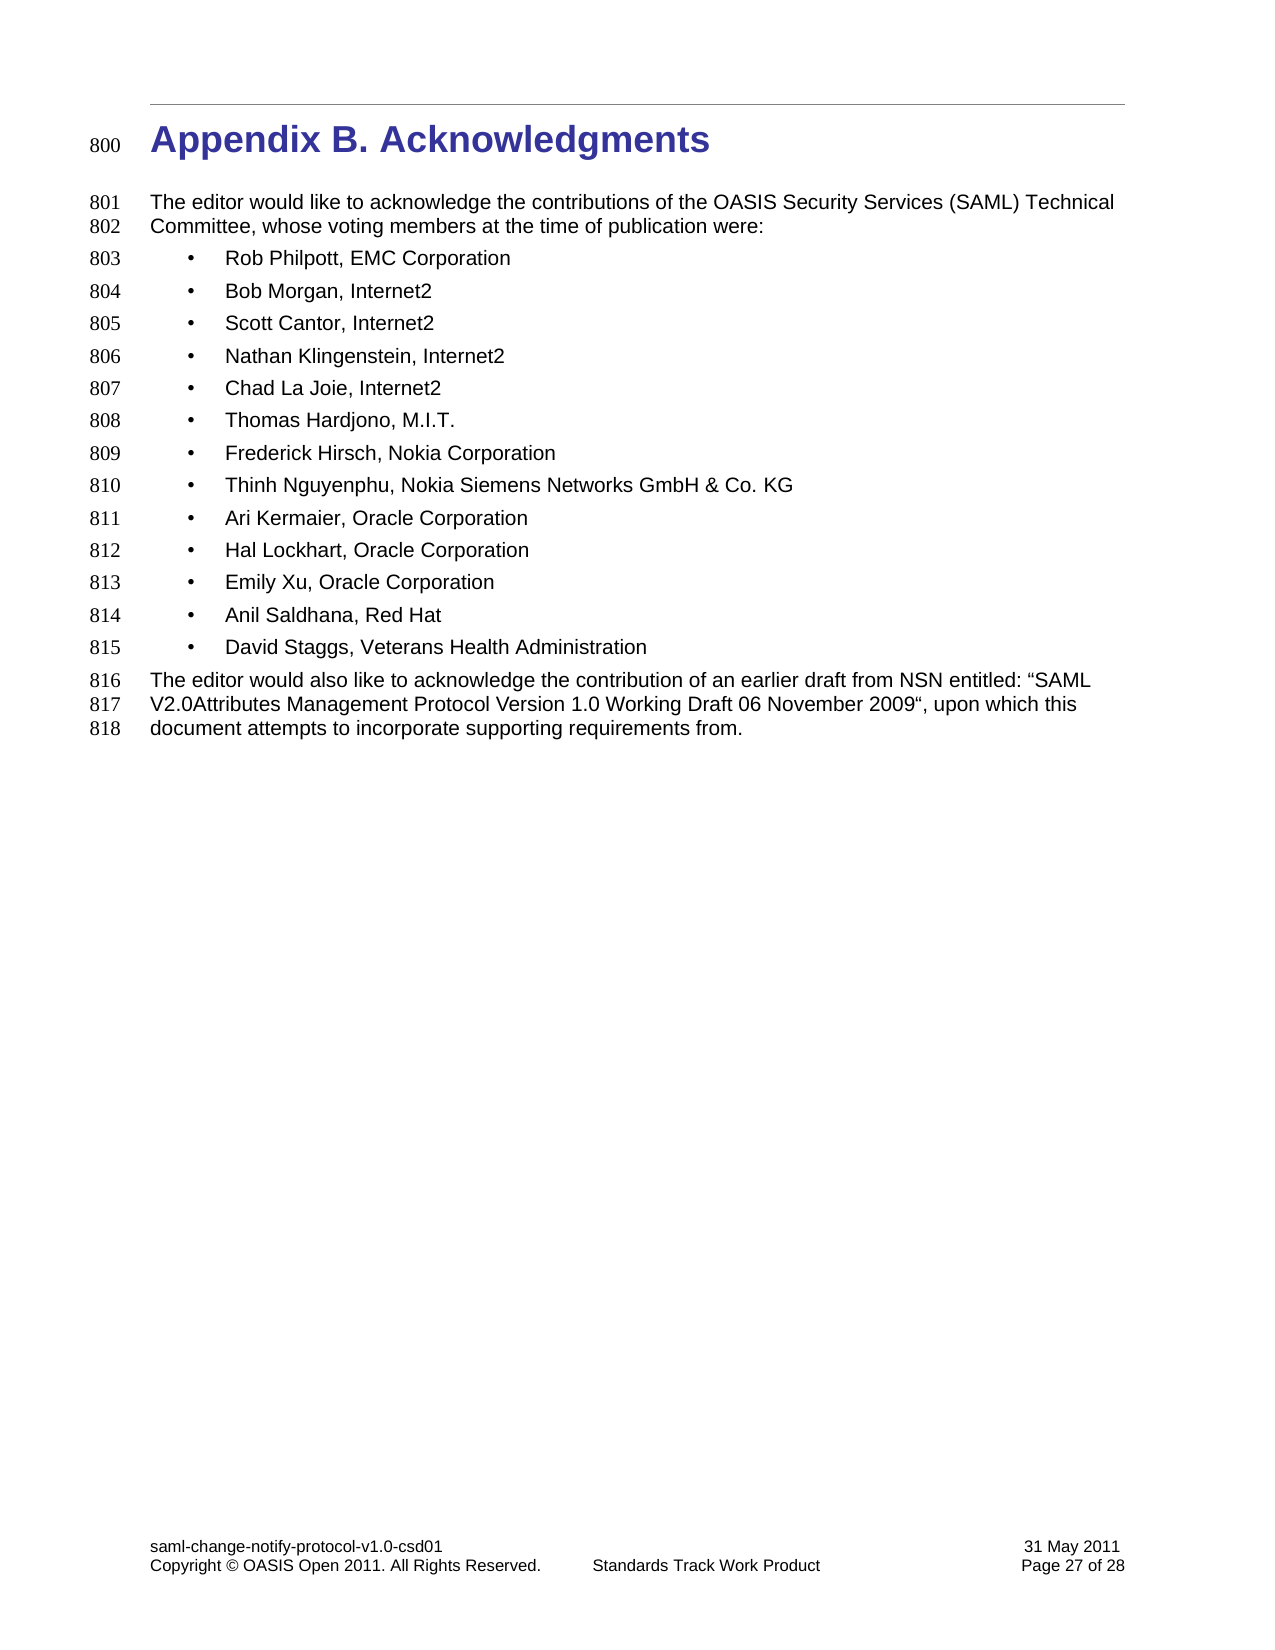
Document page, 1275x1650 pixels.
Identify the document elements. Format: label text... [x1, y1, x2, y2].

text The editor would also like to acknowledge the contribution of an earlier draft from NSN entitled: “SAML V2.0Attributes Management Protocol Version 1.0 Working Draft 06 November 2009“, upon which this document attempts to incorporate supporting requirements from. [150, 667, 1125, 739]
list Scott Cantor, Internet2 [187, 311, 1125, 335]
list Hal Lockhart, Oracle Corporation [187, 538, 1125, 562]
list Rob Philpott, EMC Corporation [187, 246, 1125, 270]
list Anil Saldhana, Red Hat [187, 603, 1125, 627]
subtitle Acknowledgments [150, 105, 1125, 161]
list Emily Xu, Oracle Corporation [187, 570, 1125, 594]
list Thinh Nguyenphu, Nokia Siemens Networks GmbH & Co. KG [187, 473, 1125, 497]
list David Staggs, Veterans Health Administration [187, 635, 1125, 659]
list Ari Kermaier, Oracle Corporation [187, 505, 1125, 529]
list Thomas Hardjono, M.I.T. [187, 408, 1125, 432]
list Nathan Klingenstein, Internet2 [187, 343, 1125, 367]
list Bob Morgan, Internet2 [187, 279, 1125, 303]
list Frederick Hirsch, Nokia Corporation [187, 441, 1125, 465]
list Chad La Joie, Internet2 [187, 376, 1125, 400]
text The editor would like to acknowledge the contributions of the OASIS Security Services (SAML) Technical Committee, whose voting members at the time of publication were: [150, 190, 1125, 238]
